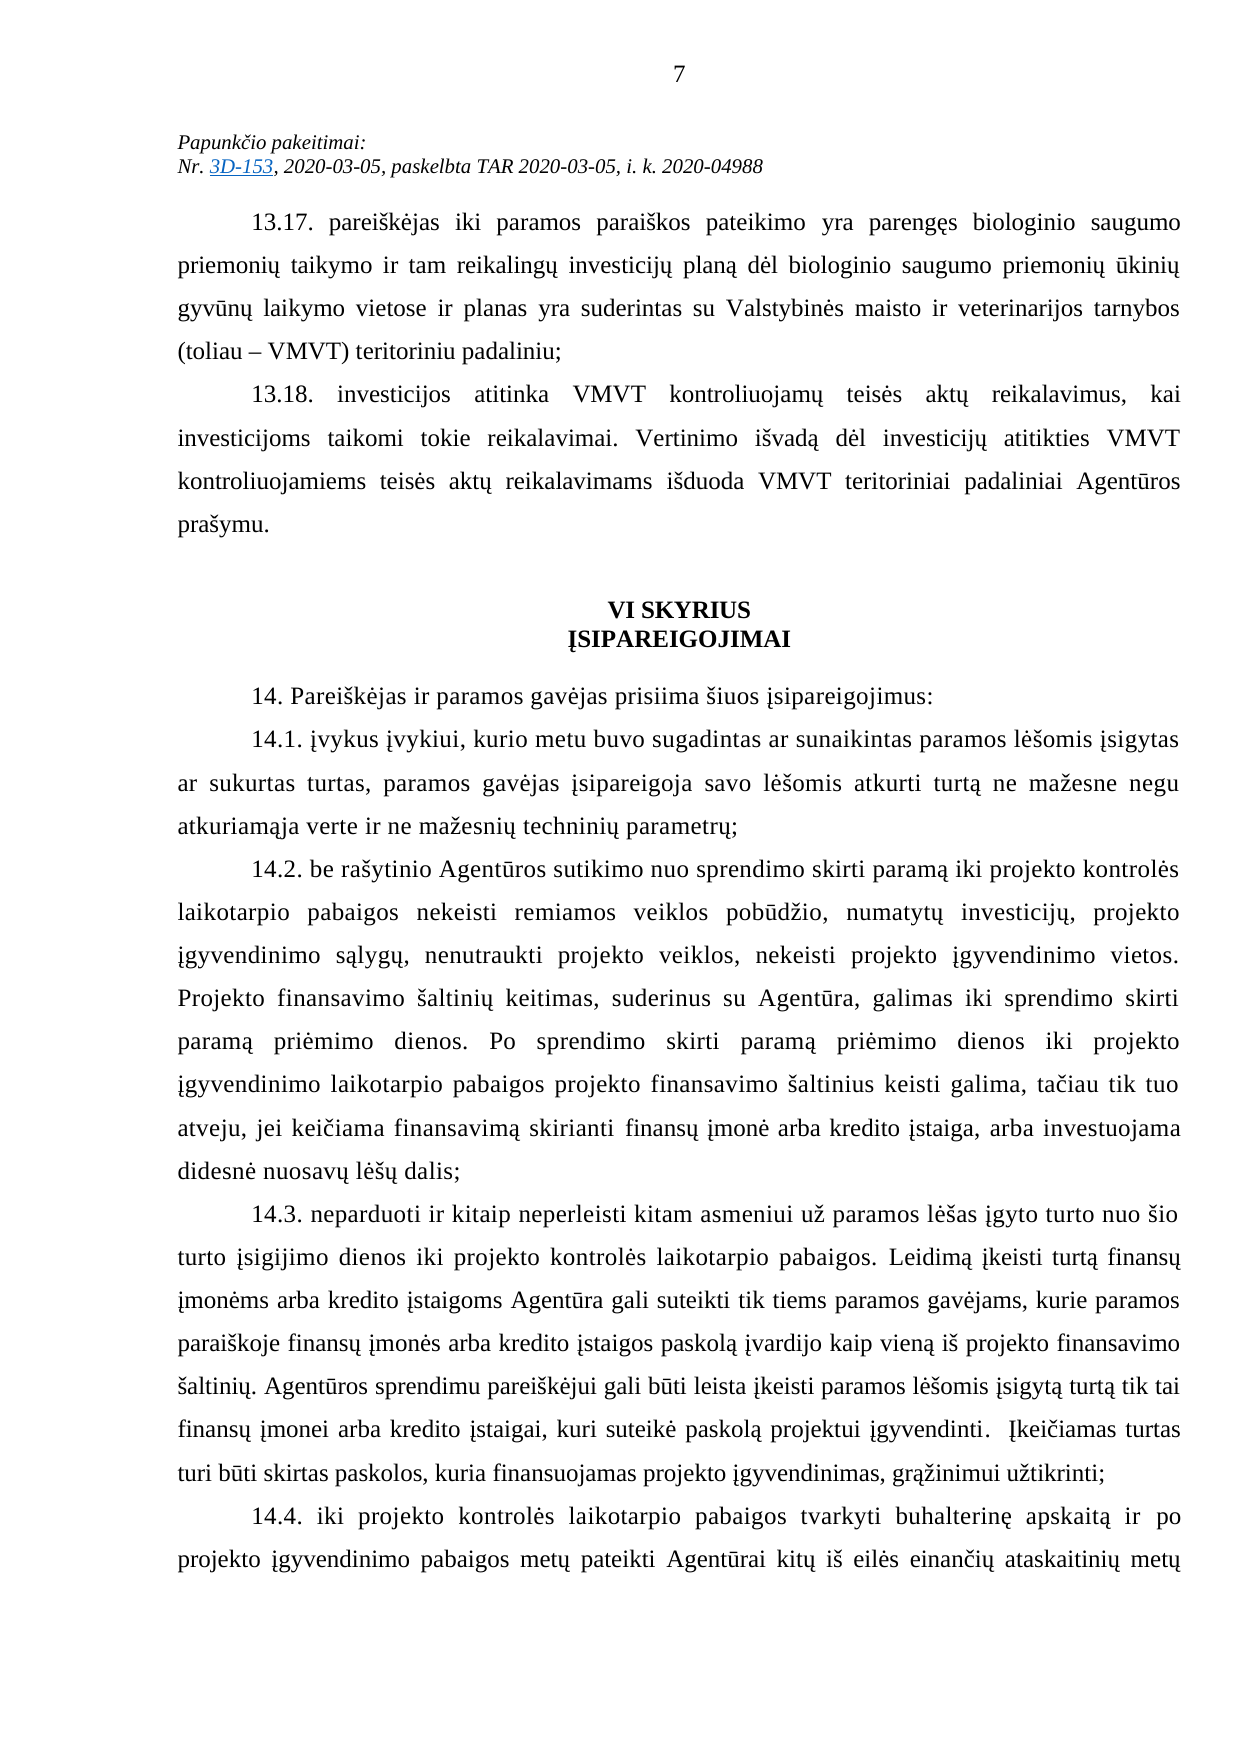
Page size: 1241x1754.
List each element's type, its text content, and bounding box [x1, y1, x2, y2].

text 14. Pareiškėjas ir paramos gavėjas prisiima šiuos įsipareigojimus: [177, 681, 1181, 710]
text 14.2. be rašytinio Agentūros sutikimo nuo sprendimo skirti paramą iki projekto kontrolės laikotarpio pabaigos nekeisti remiamos veiklos pobūdžio, numatytų investicijų, projekto įgyvendinimo sąlygų, nenutraukti projekto veiklos, nekeisti projekto įgyvendinimo vietos. Projekto finansavimo šaltinių keitimas, suderinus su Agentūra, galimas iki sprendimo skirti paramą priėmimo dienos. Po sprendimo skirti paramą priėmimo dienos iki projekto įgyvendinimo laikotarpio pabaigos projekto finansavimo šaltinius keisti galima, tačiau tik tuo atveju, jei keičiama finansavimą skirianti finansų įmonė arba kredito įstaiga, arba investuojama didesnė nuosavų lėšų dalis; [177, 854, 1181, 1184]
text VI SKYRIUS [177, 595, 1181, 624]
text 13.17. pareiškėjas iki paramos paraiškos pateikimo yra parengęs biologinio saugumo priemonių taikymo ir tam reikalingų investicijų planą dėl biologinio saugumo priemonių ūkinių gyvūnų laikymo vietose ir planas yra suderintas su Valstybinės maisto ir veterinarijos tarnybos (toliau – VMVT) teritoriniu padaliniu; [177, 207, 1181, 365]
text 14.1. įvykus įvykiui, kurio metu buvo sugadintas ar sunaikintas paramos lėšomis įsigytas ar sukurtas turtas, paramos gavėjas įsipareigoja savo lėšomis atkurti turtą ne mažesne negu atkuriamąja verte ir ne mažesnių techninių parametrų; [177, 724, 1181, 839]
text Papunkčio pakeitimai: [177, 130, 1181, 154]
text 13.18. investicijos atitinka VMVT kontroliuojamų teisės aktų reikalavimus, kai investicijoms taikomi tokie reikalavimai. Vertinimo išvadą dėl investicijų atitikties VMVT kontroliuojamiems teisės aktų reikalavimams išduoda VMVT teritoriniai padaliniai Agentūros prašymu. [177, 379, 1181, 538]
text 14.3. neparduoti ir kitaip neperleisti kitam asmeniui už paramos lėšas įgyto turto nuo šio turto įsigijimo dienos iki projekto kontrolės laikotarpio pabaigos. Leidimą įkeisti turtą finansų įmonėms arba kredito įstaigoms Agentūra gali suteikti tik tiems paramos gavėjams, kurie paramos paraiškoje finansų įmonės arba kredito įstaigos paskolą įvardijo kaip vieną iš projekto finansavimo šaltinių. Agentūros sprendimu pareiškėjui gali būti leista įkeisti paramos lėšomis įsigytą turtą tik tai finansų įmonei arba kredito įstaigai, kuri suteikė paskolą projektui įgyvendinti. Įkeičiamas turtas turi būti skirtas paskolos, kuria finansuojamas projekto įgyvendinimas, grąžinimui užtikrinti; [177, 1199, 1181, 1486]
text 14.4. iki projekto kontrolės laikotarpio pabaigos tvarkyti buhalterinę apskaitą ir po projekto įgyvendinimo pabaigos metų pateikti Agentūrai kitų iš eilės einančių ataskaitinių metų [177, 1501, 1181, 1573]
text Nr. 3D-153, 2020-03-05, paskelbta TAR 2020-03-05, i. k. 2020-04988 [177, 154, 1181, 178]
text ĮSIPAREIGOJIMAI [177, 624, 1181, 653]
